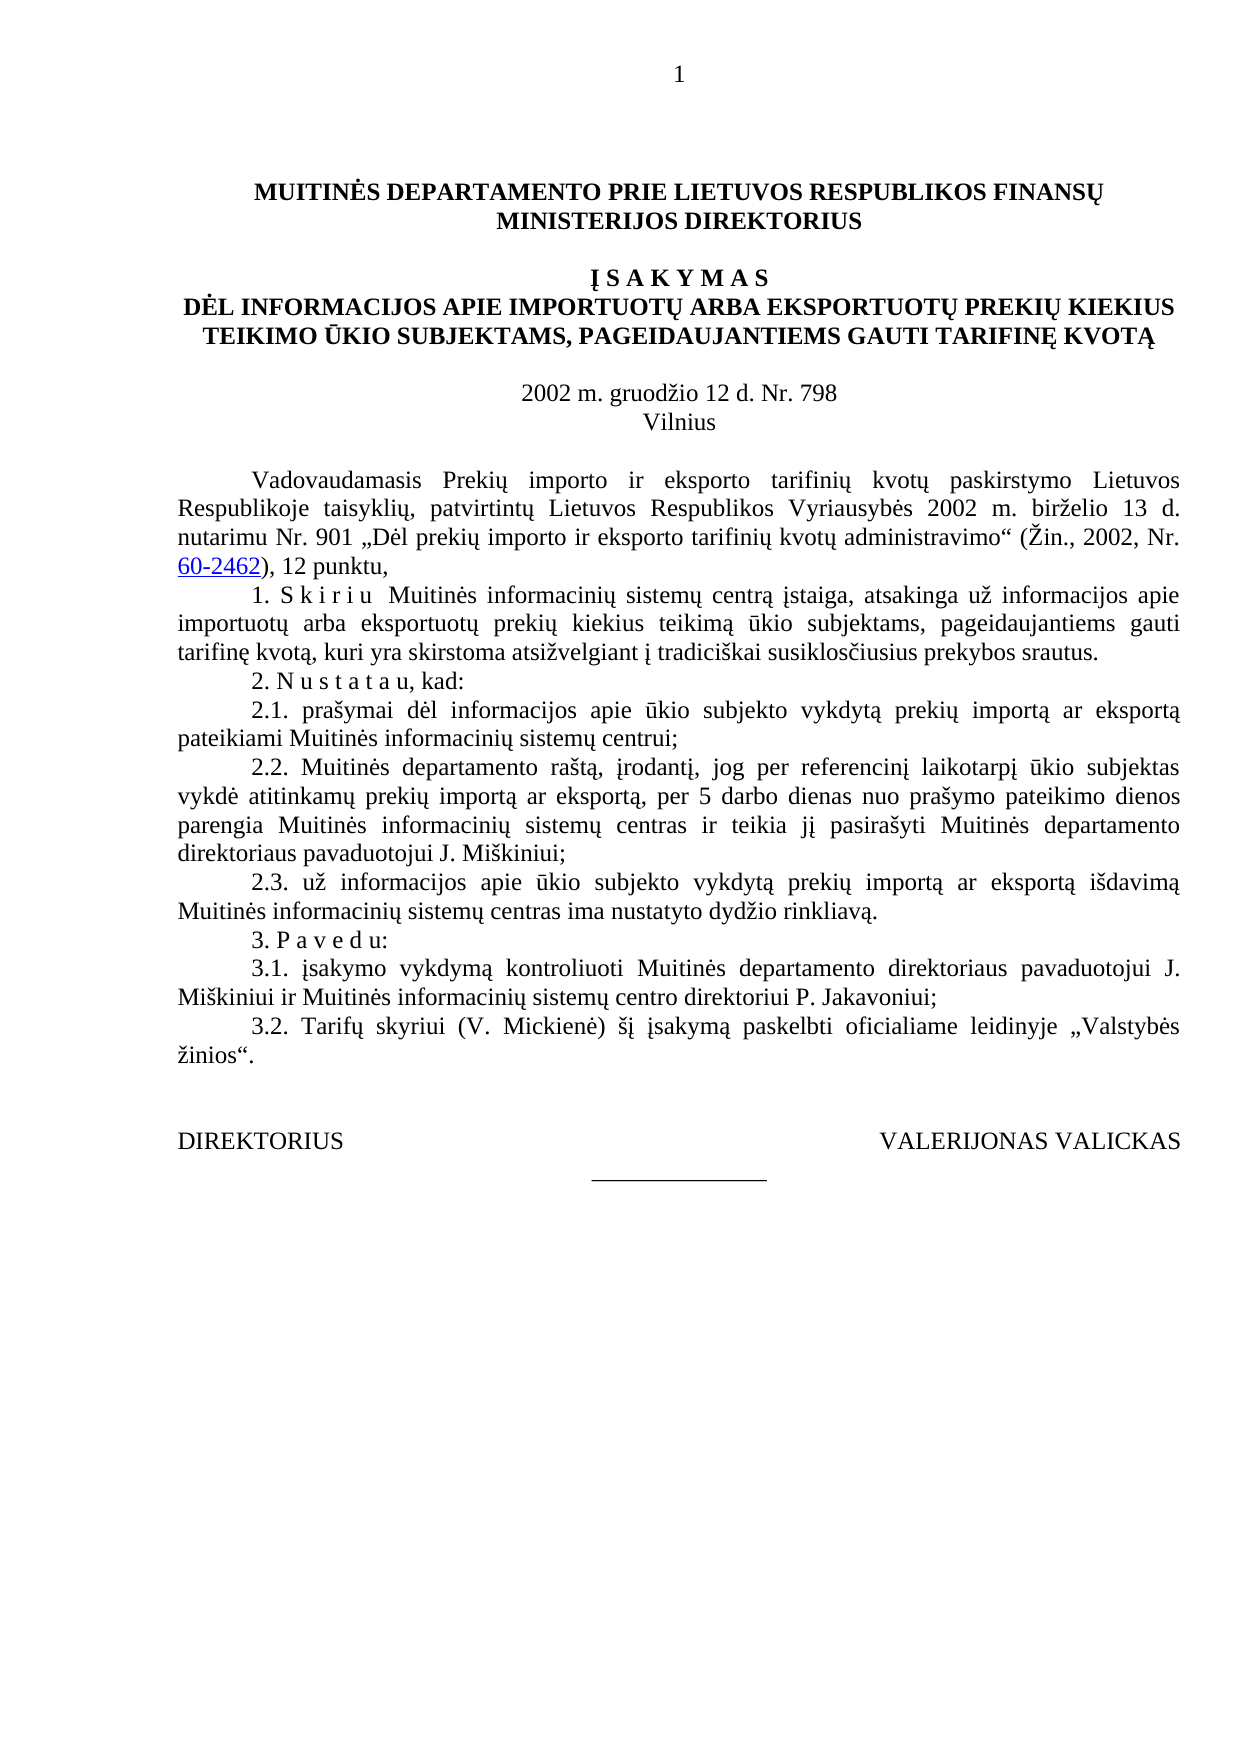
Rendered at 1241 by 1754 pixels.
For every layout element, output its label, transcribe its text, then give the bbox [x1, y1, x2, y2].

text 3.1. įsakymo vykdymą kontroliuoti Muitinės departamento direktoriaus pavaduotojui J. Miškiniui ir Muitinės informacinių sistemų centro direktoriui P. Jakavoniui; [177, 953, 1181, 1011]
text DĖL INFORMACIJOS APIE IMPORTUOTŲ ARBA EKSPORTUOTŲ PREKIŲ KIEKIUS TEIKIMO ŪKIO SUBJEKTAMS, PAGEIDAUJANTIEMS GAUTI TARIFINĘ KVOTĄ [177, 292, 1181, 350]
text ______________ [177, 1155, 1181, 1183]
text 2002 m. gruodžio 12 d. Nr. 798 [177, 378, 1181, 407]
text 3. Pavedu: [177, 925, 1181, 953]
text Vadovaudamasis Prekių importo ir eksporto tarifinių kvotų paskirstymo Lietuvos Respublikoje taisyklių, patvirtintų Lietuvos Respublikos Vyriausybės 2002 m. birželio 13 d. nutarimu Nr. 901 „Dėl prekių importo ir eksporto tarifinių kvotų administravimo“ (Žin., 2002, Nr. 60-2462), 12 punktu, [177, 465, 1181, 580]
text Į S A K Y M A S [177, 263, 1181, 292]
text 2.3. už informacijos apie ūkio subjekto vykdytą prekių importą ar eksportą išdavimą Muitinės informacinių sistemų centras ima nustatyto dydžio rinkliavą. [177, 867, 1181, 925]
text Vilnius [177, 407, 1181, 436]
text 2.2. Muitinės departamento raštą, įrodantį, jog per referencinį laikotarpį ūkio subjektas vykdė atitinkamų prekių importą ar eksportą, per 5 darbo dienas nuo prašymo pateikimo dienos parengia Muitinės informacinių sistemų centras ir teikia jį pasirašyti Muitinės departamento direktoriaus pavaduotojui J. Miškiniui; [177, 752, 1181, 867]
text 3.2. Tarifų skyriui (V. Mickienė) šį įsakymą paskelbti oficialiame leidinyje „Valstybės žinios“. [177, 1011, 1181, 1068]
text 2.1. prašymai dėl informacijos apie ūkio subjekto vykdytą prekių importą ar eksportą pateikiami Muitinės informacinių sistemų centrui; [177, 695, 1181, 752]
text 2. Nustatau, kad: [177, 666, 1181, 695]
text 1. Skiriu Muitinės informacinių sistemų centrą įstaiga, atsakinga už informacijos apie importuotų arba eksportuotų prekių kiekius teikimą ūkio subjektams, pageidaujantiems gauti tarifinę kvotą, kuri yra skirstoma atsižvelgiant į tradiciškai susiklosčiusius prekybos srautus. [177, 580, 1181, 666]
text Direktorius Valerijonas Valickas [177, 1126, 1181, 1155]
text MUITINĖS DEPARTAMENTO PRIE LIETUVOS RESPUBLIKOS FINANSŲ MINISTERIJOS DIREKTORIUS [177, 177, 1181, 235]
